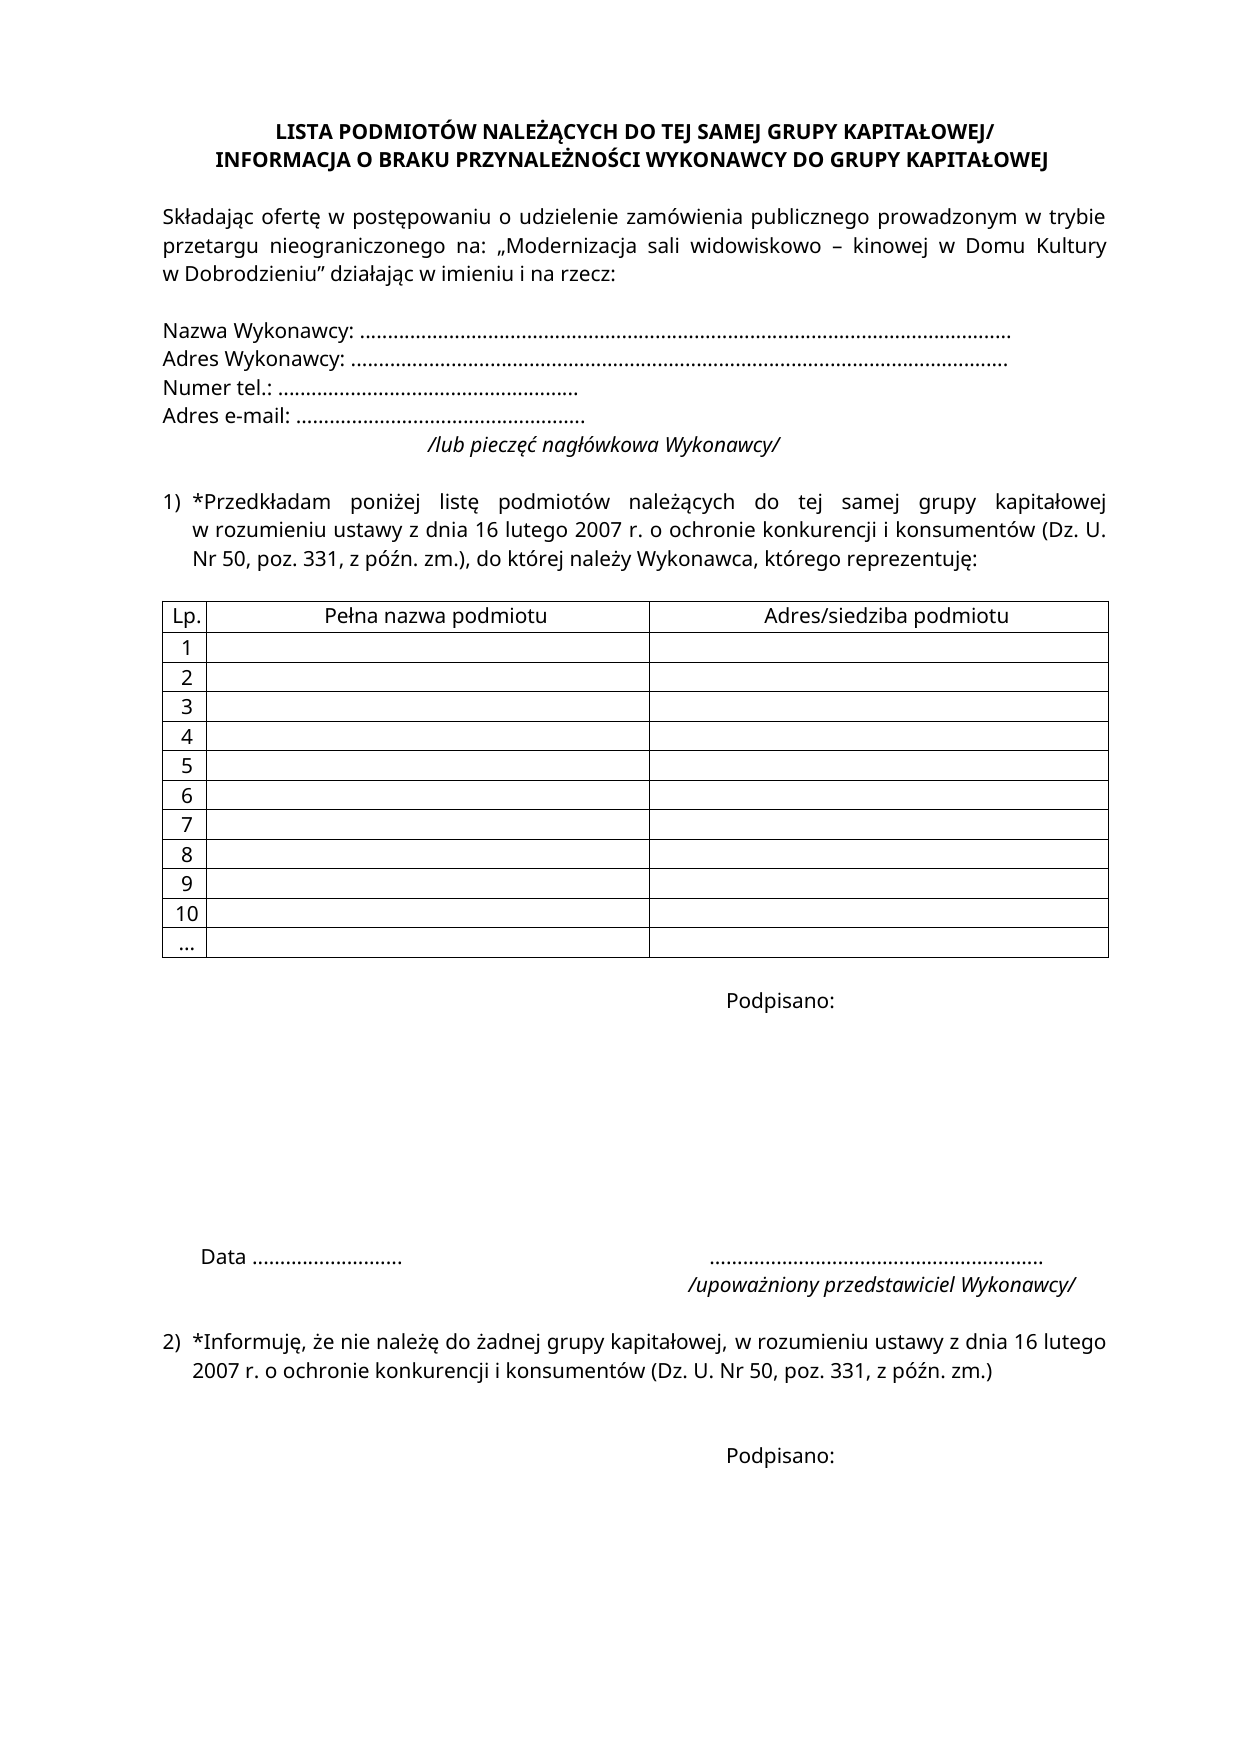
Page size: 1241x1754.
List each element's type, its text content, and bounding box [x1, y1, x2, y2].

text INFORMACJA O BRAKU PRZYNALEŻNOŚCI WYKONAWCY DO GRUPY KAPITAŁOWEJ [162, 146, 1107, 174]
table_cell [650, 633, 1108, 662]
table_cell 10 [163, 899, 206, 927]
table_cell 6 [163, 781, 206, 809]
table_cell [207, 751, 649, 780]
text Data ........................... ............................................................ [162, 1242, 1092, 1270]
text /lub pieczęć nagłówkowa Wykonawcy/ [162, 430, 1092, 458]
table_cell [650, 840, 1108, 868]
table_cell [207, 781, 649, 809]
table_cell [207, 869, 649, 898]
table_cell 3 [163, 692, 206, 721]
text Podpisano: [162, 986, 1092, 1014]
text Nazwa Wykonawcy: ..................................................................................................................... [162, 316, 1092, 344]
table_cell [207, 692, 649, 721]
text LISTA PODMIOTÓW NALEŻĄCYCH DO TEJ SAMEJ GRUPY KAPITAŁOWEJ/ [162, 117, 1107, 146]
table_cell [650, 692, 1108, 721]
text Adres Wykonawcy: ...................................................................................................................... [162, 344, 1092, 373]
table_cell 5 [163, 751, 206, 780]
table_cell 4 [163, 722, 206, 750]
table_cell 2 [163, 663, 206, 691]
table_cell [207, 899, 649, 927]
table_cell [207, 810, 649, 839]
table_cell [207, 722, 649, 750]
text Adres e-mail: .................................................... [162, 401, 1092, 430]
table_cell [207, 633, 649, 662]
table_cell [650, 899, 1108, 927]
table_cell [650, 810, 1108, 839]
list *Informuję, że nie należę do żadnej grupy kapitałowej, w rozumieniu ustawy z dnia 16 lutego 2007 r. o ochronie konkurencji i konsumentów (Dz. U. Nr 50, poz. 331, z późn. zm.) [162, 1327, 1107, 1384]
table_cell [650, 663, 1108, 691]
list *Przedkładam poniżej listę podmiotów należących do tej samej grupy kapitałowej w rozumieniu ustawy z dnia 16 lutego 2007 r. o ochronie konkurencji i konsumentów (Dz. U. Nr 50, poz. 331, z późn. zm.), do której należy Wykonawca, którego reprezentuję: [162, 487, 1107, 572]
table_cell 9 [163, 869, 206, 898]
table_cell [207, 663, 649, 691]
table_cell [650, 751, 1108, 780]
table_cell ... [163, 928, 206, 957]
table_cell [650, 928, 1108, 957]
table_cell [650, 722, 1108, 750]
table_cell 8 [163, 840, 206, 868]
table_cell [207, 928, 649, 957]
table_header Lp. [163, 602, 206, 632]
table_cell [207, 840, 649, 868]
table_cell 1 [163, 633, 206, 662]
text Podpisano: [162, 1441, 1092, 1469]
table_header Adres/siedziba podmiotu [650, 602, 1108, 632]
table_cell 7 [163, 810, 206, 839]
text Składając ofertę w postępowaniu o udzielenie zamówienia publicznego prowadzonym w trybie przetargu nieograniczonego na: „Modernizacja sali widowiskowo – kinowej w Domu Kultury w Dobrodzieniu” działając w imieniu i na rzecz: [162, 202, 1107, 288]
text Numer tel.: ...................................................... [162, 373, 1092, 401]
text /upoważniony przedstawiciel Wykonawcy/ [162, 1270, 1092, 1299]
table_cell [650, 869, 1108, 898]
table_header Pełna nazwa podmiotu [207, 602, 649, 632]
table_cell [650, 781, 1108, 809]
